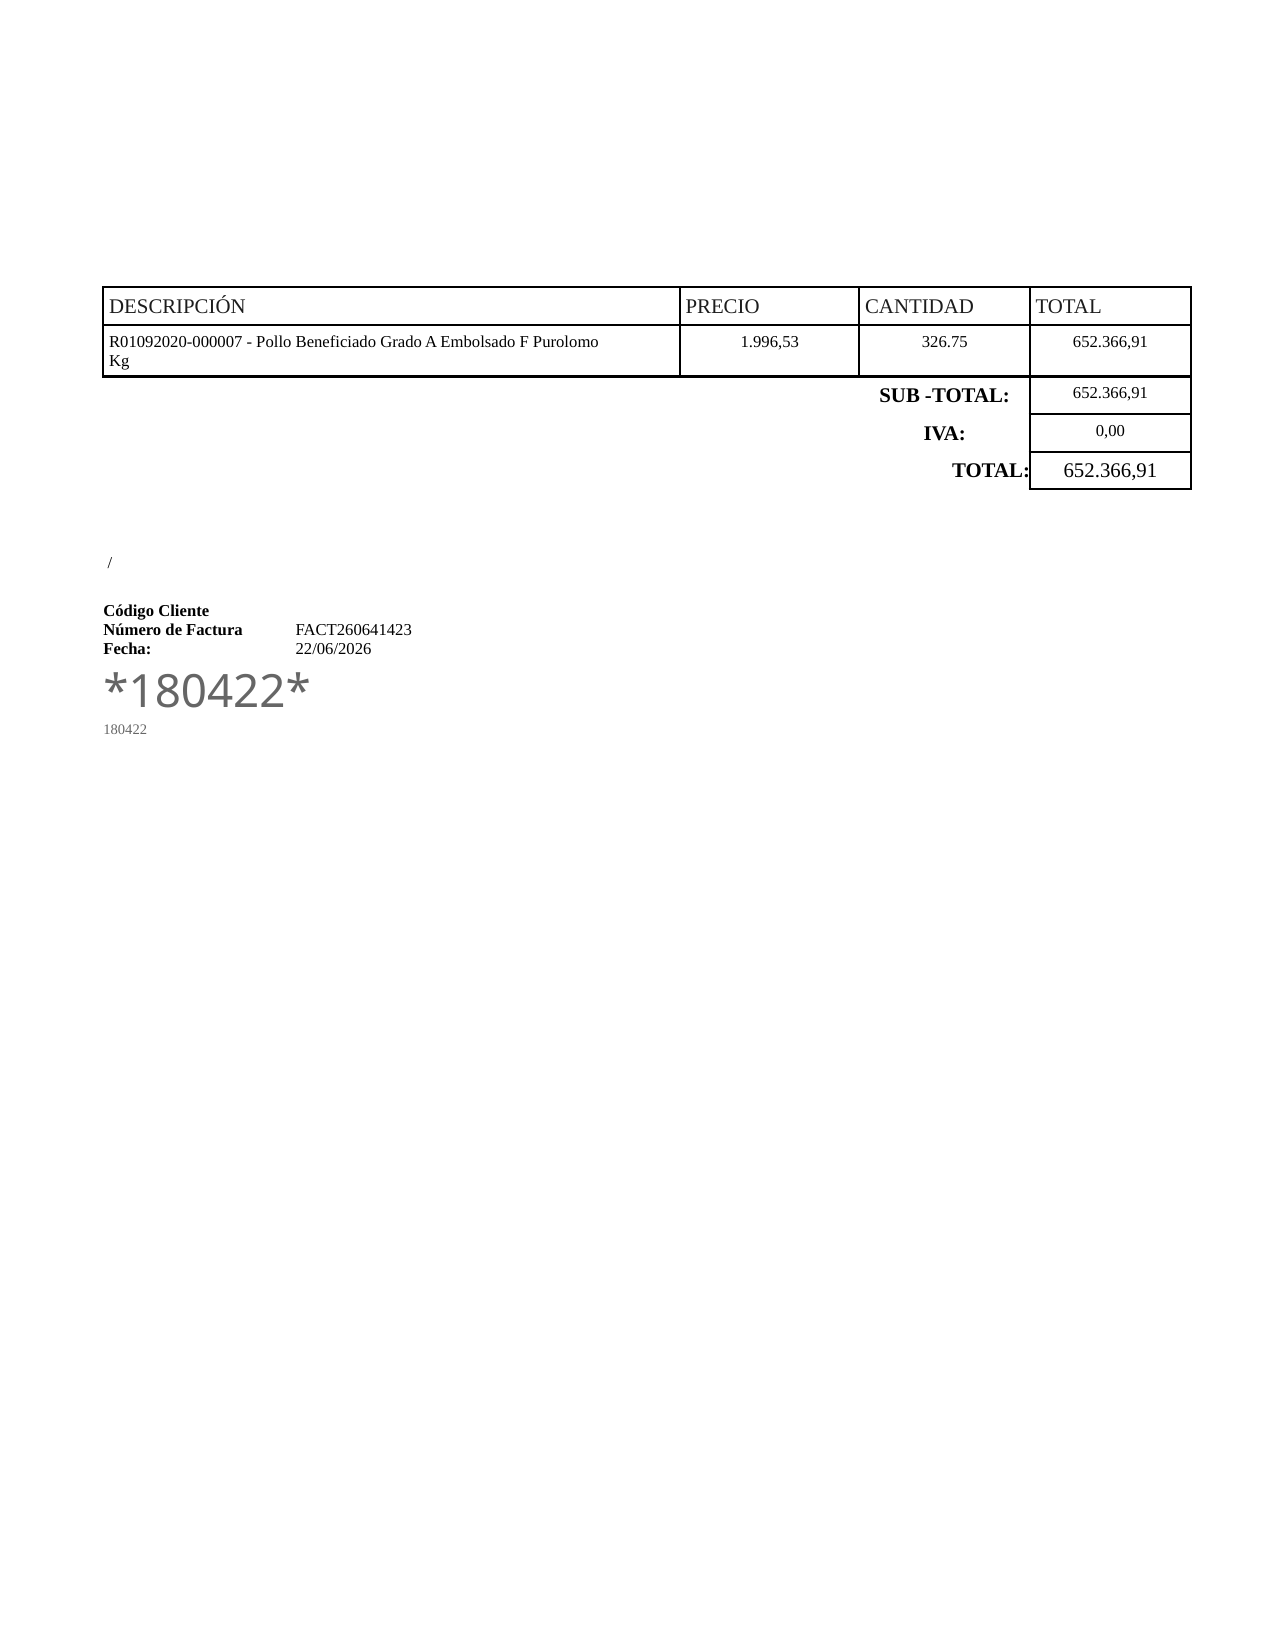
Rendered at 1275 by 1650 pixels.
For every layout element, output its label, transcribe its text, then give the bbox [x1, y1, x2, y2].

text *180422* [103, 658, 1137, 721]
table_cell 0,00 [1031, 415, 1190, 451]
table_cell R01092020-000007 - Pollo Beneficiado Grado A Embolsado F Purolomo Kg [104, 326, 679, 375]
table_cell IVA: [859, 413, 1029, 451]
table_header Código Cliente [103, 601, 295, 620]
table_cell SUB -TOTAL: [859, 378, 1029, 413]
table_header TOTAL [1031, 288, 1190, 323]
table_cell 652.366,91 [1031, 453, 1190, 488]
table_cell 1.996,53 [681, 326, 858, 375]
text 180422 [103, 721, 1137, 737]
table_cell 652.366,91 [1031, 326, 1190, 375]
table_header PRECIO [681, 288, 858, 323]
table_cell FACT260641423 [295, 620, 517, 639]
table_cell [103, 378, 859, 488]
table_cell 326.75 [860, 326, 1029, 375]
table_cell 22/06/2026 [295, 639, 517, 658]
table_cell TOTAL: [859, 451, 1029, 488]
table_cell / [103, 553, 858, 572]
table_cell [103, 514, 858, 533]
table_header [103, 490, 858, 514]
table_cell 652.366,91 [1031, 378, 1190, 413]
table_header DESCRIPCIÓN [104, 288, 679, 323]
table_header [295, 601, 517, 620]
table_cell Fecha: [103, 639, 295, 658]
table_header CANTIDAD [860, 288, 1029, 323]
table_cell [103, 534, 858, 553]
table_cell Número de Factura [103, 620, 295, 639]
